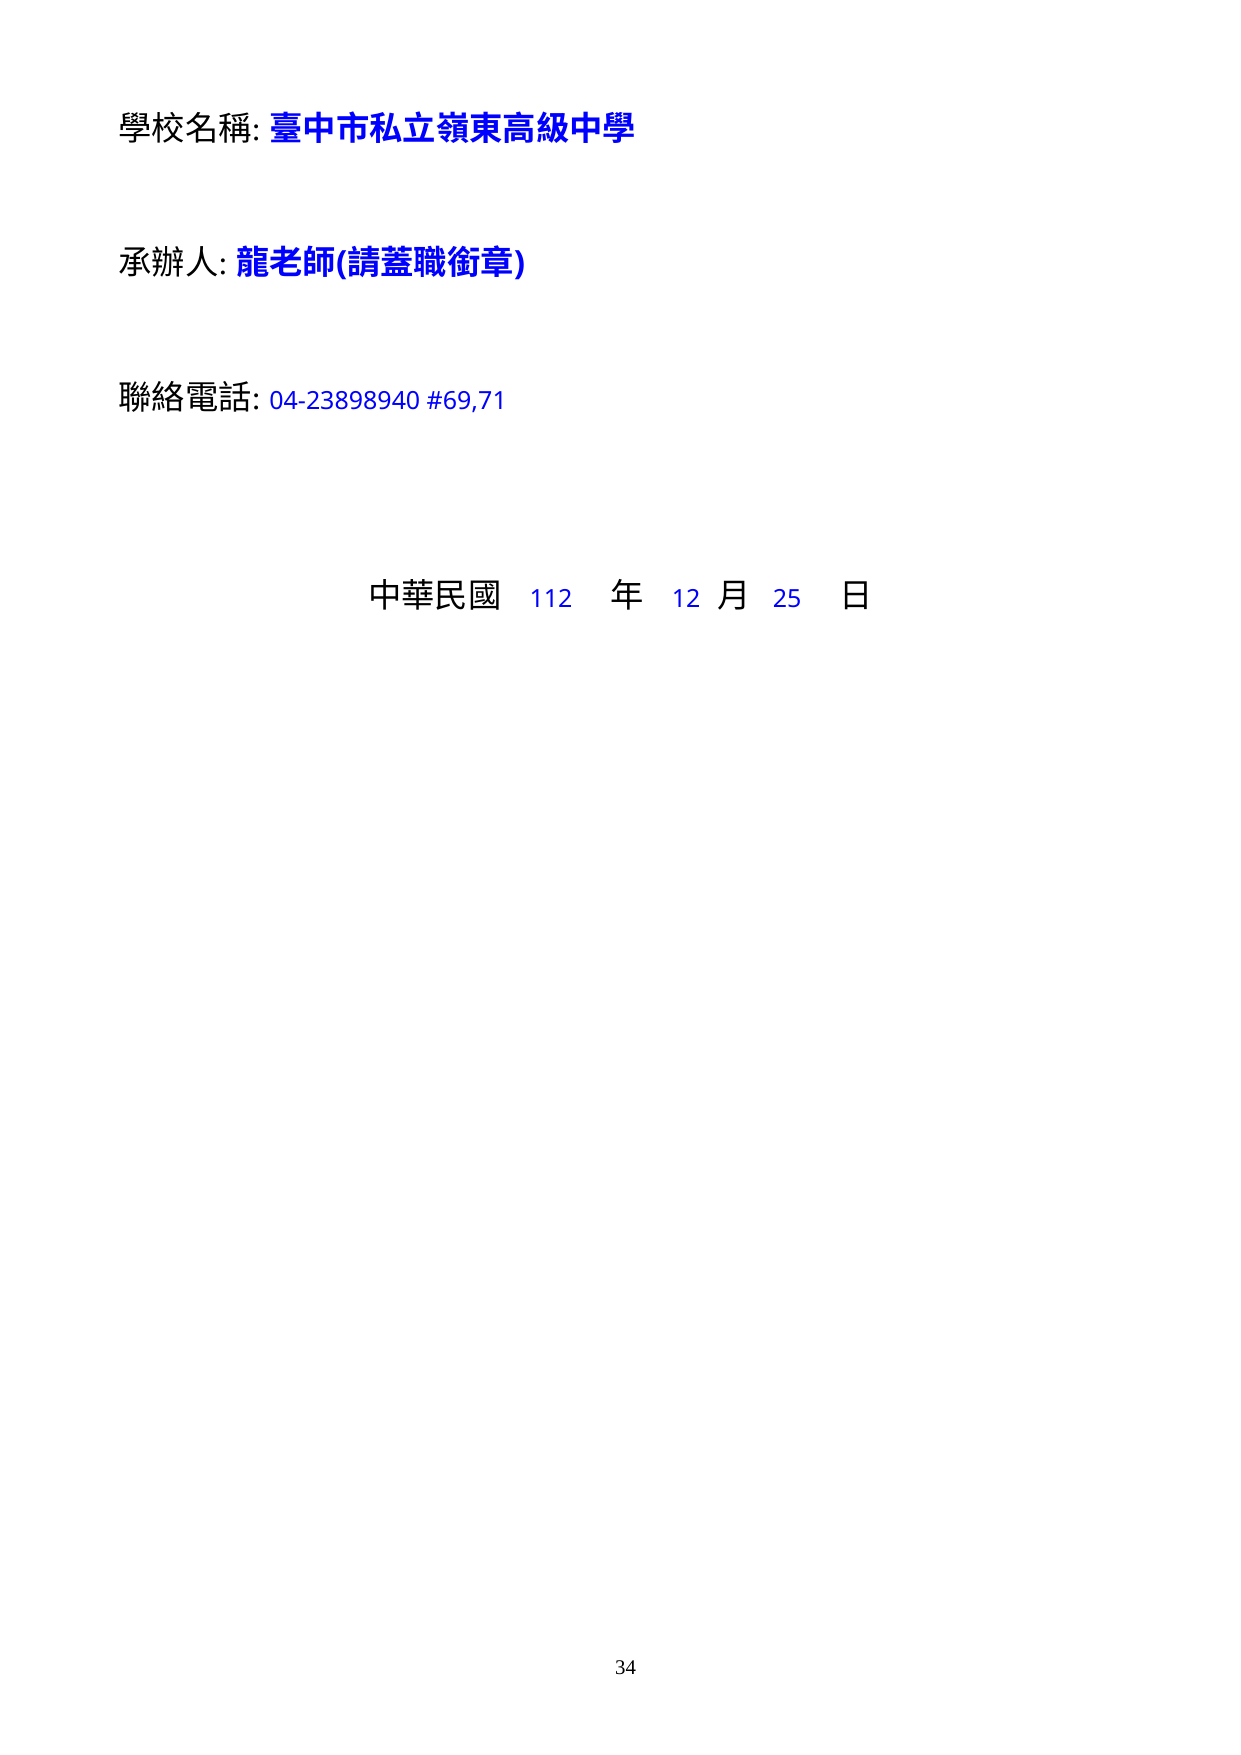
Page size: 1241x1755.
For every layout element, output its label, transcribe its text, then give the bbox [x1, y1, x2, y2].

text 中華民國 112 年 12 月 25 日 [118, 551, 1122, 613]
text 學校名稱: 臺中市私立嶺東高級中學 [118, 84, 1122, 146]
text 聯絡電話: 04-23898940 #69,71 [118, 354, 1122, 416]
text 承辦人: 龍老師(請蓋職銜章) [118, 218, 1122, 281]
